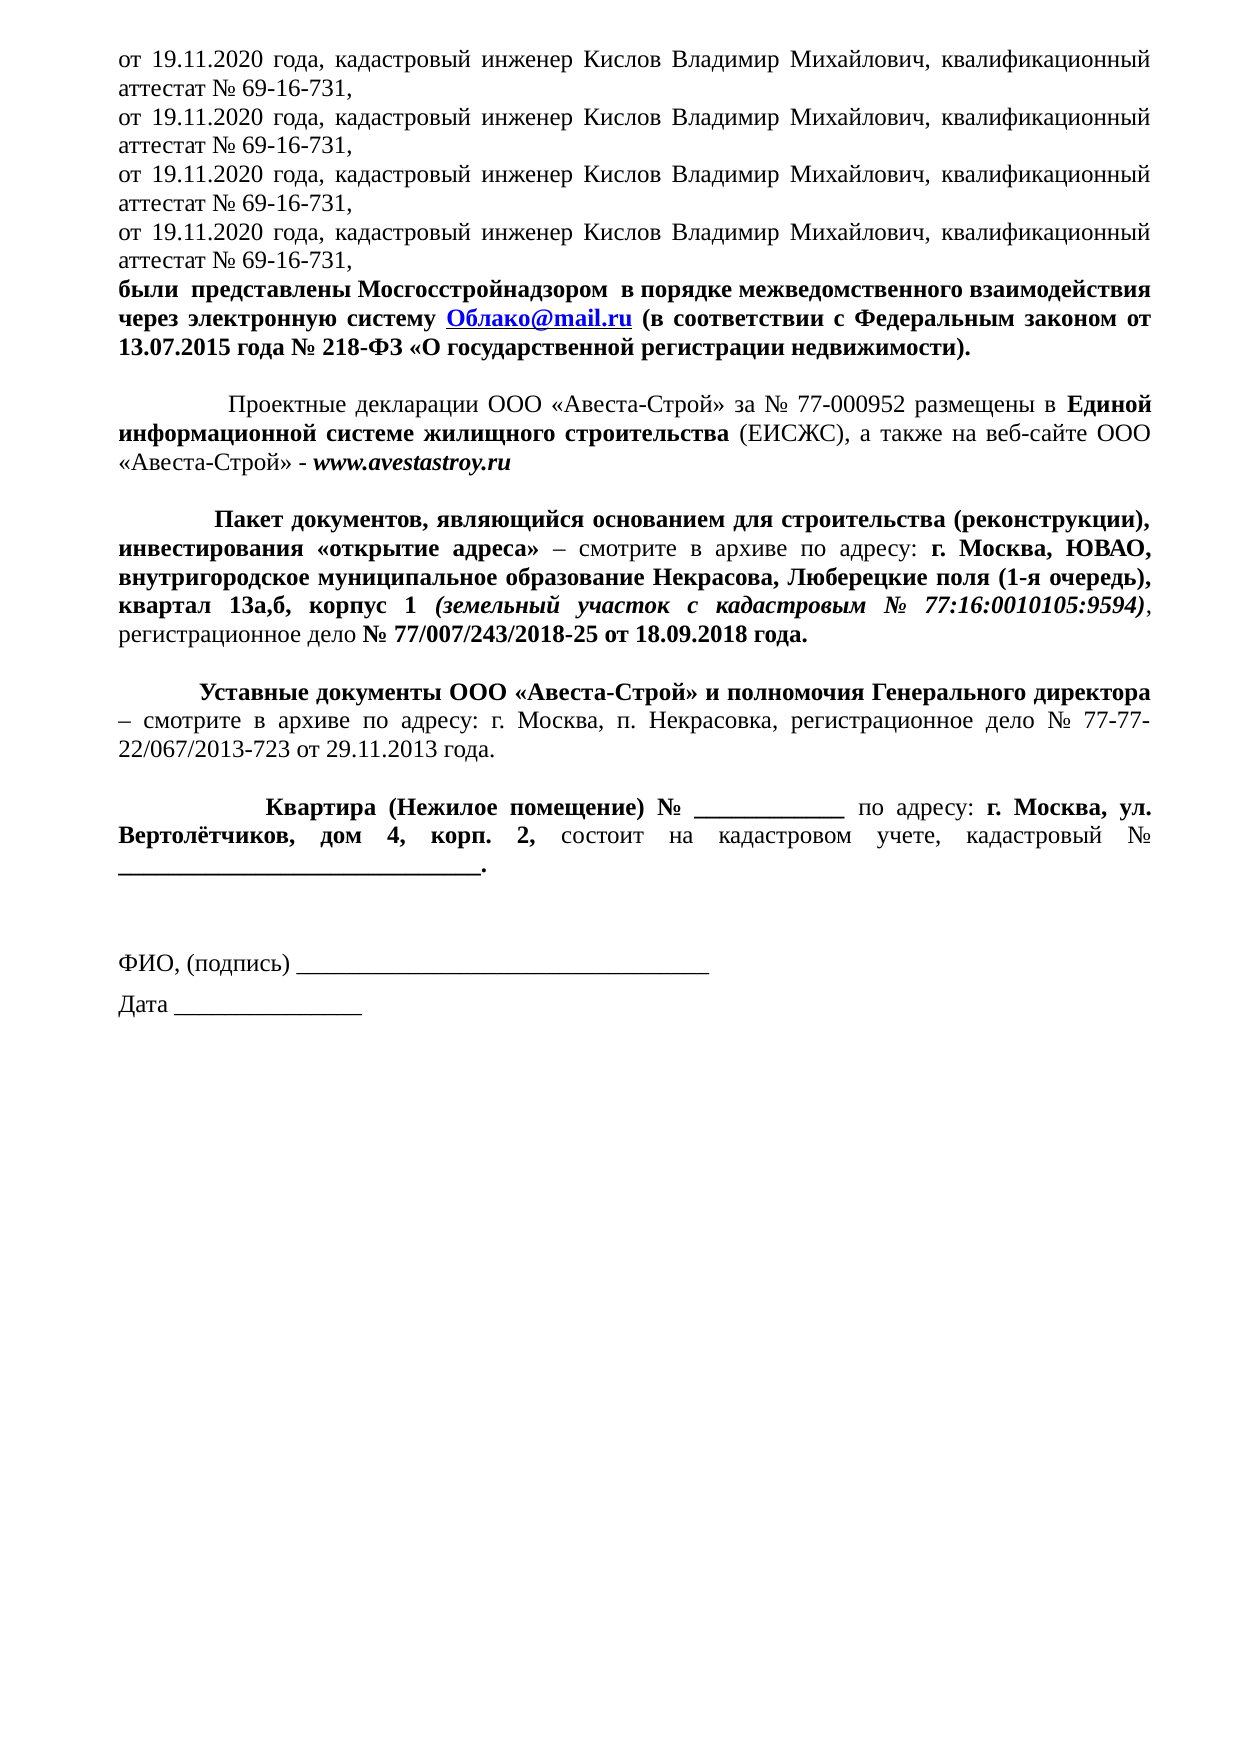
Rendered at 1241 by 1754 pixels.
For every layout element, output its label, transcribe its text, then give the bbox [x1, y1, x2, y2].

text Уставные документы ООО «Авеста-Строй» и полномочия Генерального директора – смотрите в архиве по адресу: г. Москва, п. Некрасовка, регистрационное дело № 77-77-22/067/2013-723 от 29.11.2013 года. [118, 677, 1152, 763]
text от 19.11.2020 года, кадастровый инженер Кислов Владимир Михайлович, квалификационный аттестат № 69-16-731, [118, 102, 1152, 159]
text Проектные декларации ООО «Авеста-Строй» за № 77-000952 размещены в Единой информационной системе жилищного строительства (ЕИСЖС), а также на веб-сайте ООО «Авеста-Строй» - www.avestastroy.rи [118, 389, 1152, 476]
text Квартира (Нежилое помещение) № ____________ по адресу: г. Москва, ул. Вертолётчиков, дом 4, корп. 2, состоит на кадастровом учете, кадастровый № _____________________________. [118, 792, 1152, 878]
text ФИО, (подпись) _________________________________ [118, 948, 1152, 977]
text от 19.11.2020 года, кадастровый инженер Кислов Владимир Михайлович, квалификационный аттестат № 69-16-731, [118, 217, 1152, 274]
text Дата _______________ [118, 989, 1152, 1018]
text от 19.11.2020 года, кадастровый инженер Кислов Владимир Михайлович, квалификационный аттестат № 69-16-731, [118, 159, 1152, 217]
text Пакет документов, являющийся основанием для строительства (реконструкции), инвестирования «открытие адреса» – смотрите в архиве по адресу: г. Москва, ЮВАО, внутригородское муниципальное образование Некрасова, Люберецкие поля (1-я очередь), квартал 13а,б, корпус 1 (земельный участок с кадастровым № 77:16:0010105:9594), регистрационное дело № 77/007/243/2018-25 от 18.09.2018 года. [118, 504, 1152, 648]
text были представлены Мосгосстройнадзором в порядке межведомственного взаимодействия через электронную систему Облако@mail.ru (в соответствии с Федеральным законом от 13.07.2015 года № 218-ФЗ «О государственной регистрации недвижимости). [118, 274, 1152, 361]
table_header [222, 1484, 1152, 1686]
text от 19.11.2020 года, кадастровый инженер Кислов Владимир Михайлович, квалификационный аттестат № 69-16-731, [118, 44, 1152, 102]
